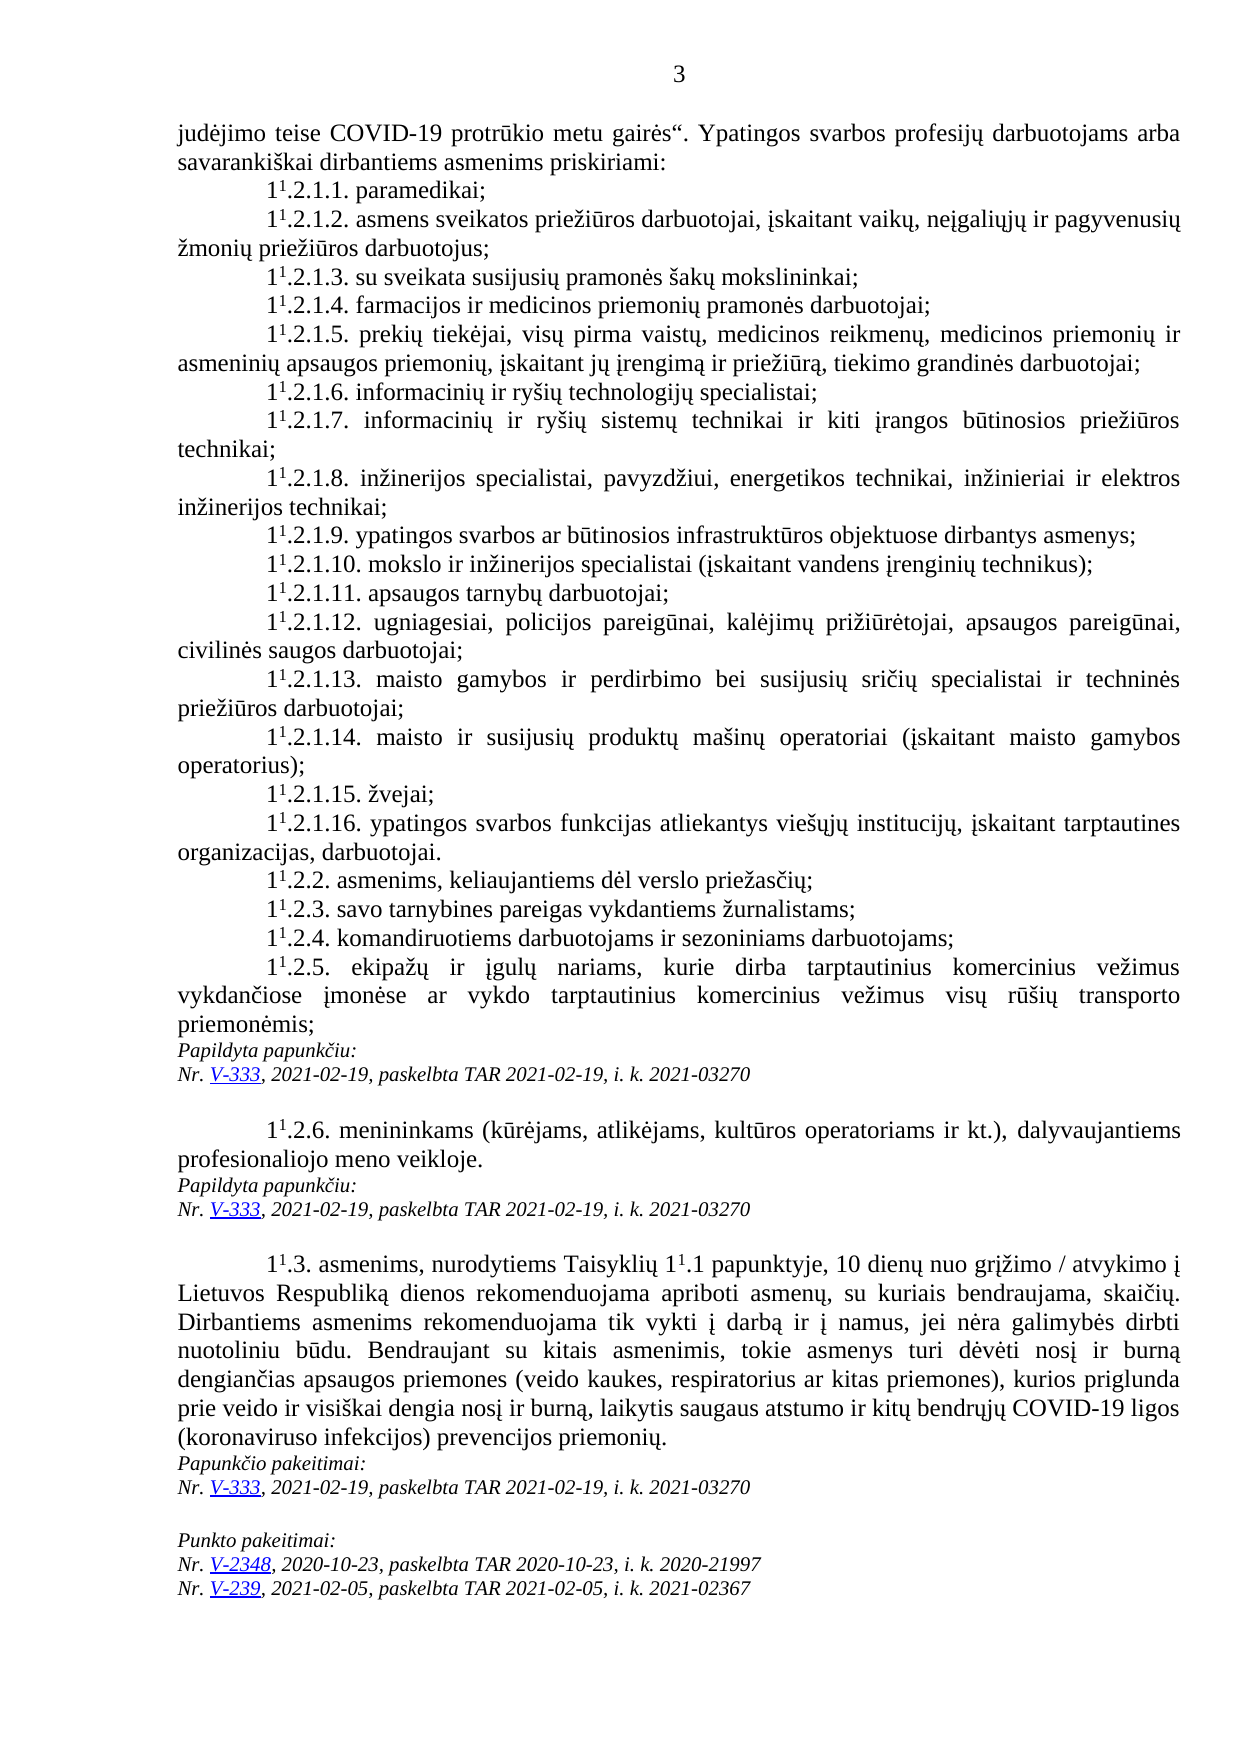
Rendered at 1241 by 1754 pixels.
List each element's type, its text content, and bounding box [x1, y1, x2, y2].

text 11.2.1.1. paramedikai; [177, 176, 1181, 204]
text Nr. V-239, 2021-02-05, paskelbta TAR 2021-02-05, i. k. 2021-02367 [177, 1576, 1181, 1600]
text Nr. V-333, 2021-02-19, paskelbta TAR 2021-02-19, i. k. 2021-03270 [177, 1475, 1181, 1499]
text 11.2.1.13. maisto gamybos ir perdirbimo bei susijusių sričių specialistai ir techninės priežiūros darbuotojai; [177, 664, 1181, 722]
text 11.2.1.11. apsaugos tarnybų darbuotojai; [177, 578, 1181, 607]
text 11.2.3. savo tarnybines pareigas vykdantiems žurnalistams; [177, 894, 1181, 923]
text judėjimo teise COVID-19 protrūkio metu gairės“. Ypatingos svarbos profesijų darbuotojams arba savarankiškai dirbantiems asmenims priskiriami: [177, 118, 1181, 176]
text Nr. V-333, 2021-02-19, paskelbta TAR 2021-02-19, i. k. 2021-03270 [177, 1062, 1181, 1086]
text 11.2.5. ekipažų ir įgulų nariams, kurie dirba tarptautinius komercinius vežimus vykdančiose įmonėse ar vykdo tarptautinius komercinius vežimus visų rūšių transporto priemonėmis; [177, 952, 1181, 1038]
text 11.2.1.2. asmens sveikatos priežiūros darbuotojai, įskaitant vaikų, neįgaliųjų ir pagyvenusių žmonių priežiūros darbuotojus; [177, 204, 1181, 262]
text 11.2.4. komandiruotiems darbuotojams ir sezoniniams darbuotojams; [177, 923, 1181, 952]
text 11.2.1.12. ugniagesiai, policijos pareigūnai, kalėjimų prižiūrėtojai, apsaugos pareigūnai, civilinės saugos darbuotojai; [177, 607, 1181, 664]
text Papildyta papunkčiu: [177, 1172, 1181, 1197]
text Punkto pakeitimai: [177, 1527, 1181, 1552]
text 11.2.1.6. informacinių ir ryšių technologijų specialistai; [177, 377, 1181, 406]
text 11.2.1.8. inžinerijos specialistai, pavyzdžiui, energetikos technikai, inžinieriai ir elektros inžinerijos technikai; [177, 463, 1181, 521]
text 11.2.2. asmenims, keliaujantiems dėl verslo priežasčių; [177, 866, 1181, 894]
text 11.2.1.4. farmacijos ir medicinos priemonių pramonės darbuotojai; [177, 291, 1181, 319]
text 11.2.6. menininkams (kūrėjams, atlikėjams, kultūros operatoriams ir kt.), dalyvaujantiems profesionaliojo meno veikloje. [177, 1115, 1181, 1172]
text 11.2.1.15. žvejai; [177, 779, 1181, 808]
text 11.2.1.16. ypatingos svarbos funkcijas atliekantys viešųjų institucijų, įskaitant tarptautines organizacijas, darbuotojai. [177, 808, 1181, 866]
text 11.2.1.10. mokslo ir inžinerijos specialistai (įskaitant vandens įrenginių technikus); [177, 549, 1181, 578]
text 11.2.1.9. ypatingos svarbos ar būtinosios infrastruktūros objektuose dirbantys asmenys; [177, 521, 1181, 549]
text Papunkčio pakeitimai: [177, 1451, 1181, 1475]
text 11.2.1.14. maisto ir susijusių produktų mašinų operatoriai (įskaitant maisto gamybos operatorius); [177, 722, 1181, 779]
text Nr. V-333, 2021-02-19, paskelbta TAR 2021-02-19, i. k. 2021-03270 [177, 1197, 1181, 1221]
text Nr. V-2348, 2020-10-23, paskelbta TAR 2020-10-23, i. k. 2020-21997 [177, 1552, 1181, 1576]
text Papildyta papunkčiu: [177, 1038, 1181, 1062]
text 11.2.1.5. prekių tiekėjai, visų pirma vaistų, medicinos reikmenų, medicinos priemonių ir asmeninių apsaugos priemonių, įskaitant jų įrengimą ir priežiūrą, tiekimo grandinės darbuotojai; [177, 319, 1181, 377]
text 11.2.1.7. informacinių ir ryšių sistemų technikai ir kiti įrangos būtinosios priežiūros technikai; [177, 406, 1181, 463]
text 11.3. asmenims, nurodytiems Taisyklių 11.1 papunktyje, 10 dienų nuo grįžimo / atvykimo į Lietuvos Respubliką dienos rekomenduojama apriboti asmenų, su kuriais bendraujama, skaičių. Dirbantiems asmenims rekomenduojama tik vykti į darbą ir į namus, jei nėra galimybės dirbti nuotoliniu būdu. Bendraujant su kitais asmenimis, tokie asmenys turi dėvėti nosį ir burną dengiančias apsaugos priemones (veido kaukes, respiratorius ar kitas priemones), kurios priglunda prie veido ir visiškai dengia nosį ir burną, laikytis saugaus atstumo ir kitų bendrųjų COVID-19 ligos (koronaviruso infekcijos) prevencijos priemonių. [177, 1249, 1181, 1451]
text 11.2.1.3. su sveikata susijusių pramonės šakų mokslininkai; [177, 262, 1181, 291]
